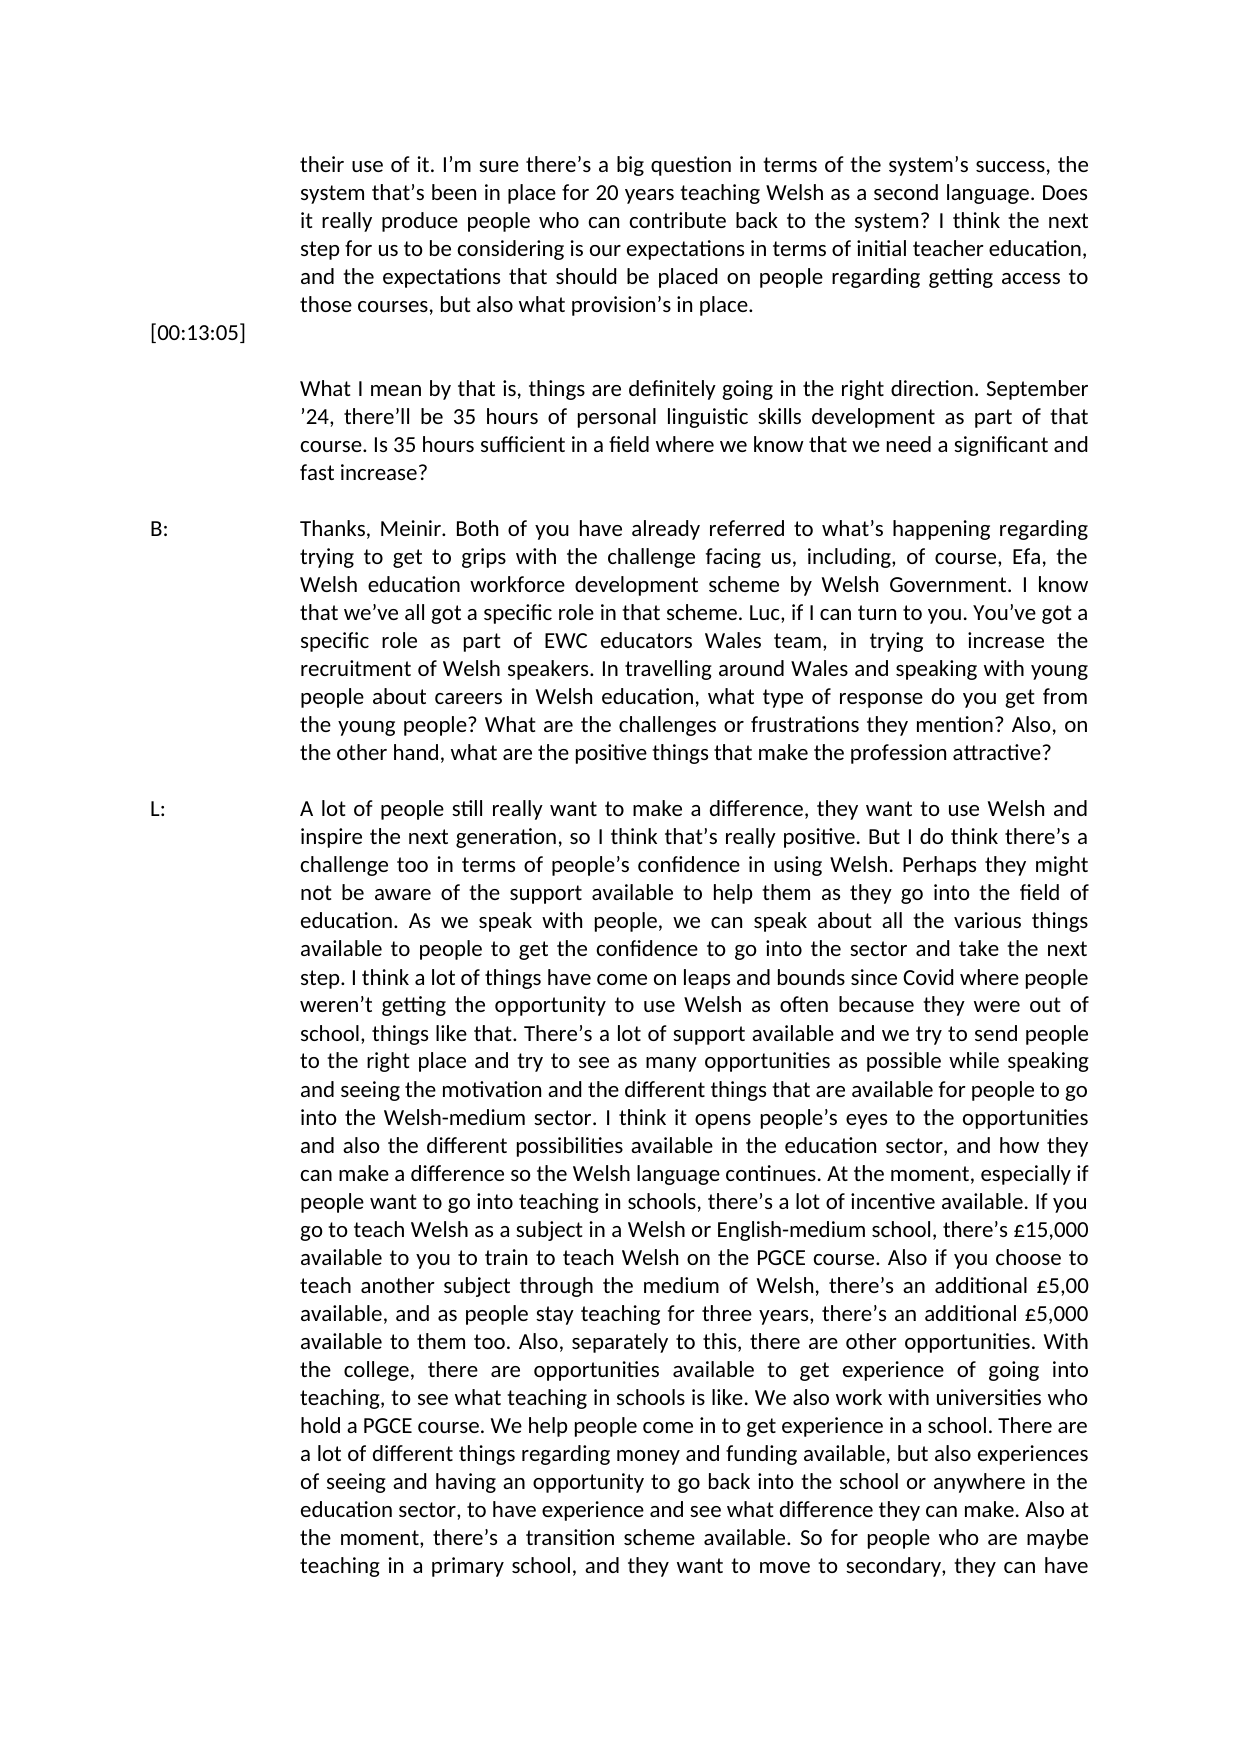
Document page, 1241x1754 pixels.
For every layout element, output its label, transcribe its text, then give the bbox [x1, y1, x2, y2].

text B: Thanks, Meinir. Both of you have already referred to what’s happening regarding trying to get to grips with the challenge facing us, including, of course, Efa, the Welsh education workforce development scheme by Welsh Government. I know that we’ve all got a specific role in that scheme. Luc, if I can turn to you. You’ve got a specific role as part of EWC educators Wales team, in trying to increase the recruitment of Welsh speakers. In travelling around Wales and speaking with young people about careers in Welsh education, what type of response do you get from the young people? What are the challenges or frustrations they mention? Also, on the other hand, what are the positive things that make the profession attractive? [150, 514, 1090, 766]
text their use of it. I’m sure there’s a big question in terms of the system’s success, the system that’s been in place for 20 years teaching Welsh as a second language. Does it really produce people who can contribute back to the system? I think the next step for us to be considering is our expectations in terms of initial teacher education, and the expectations that should be placed on people regarding getting access to those courses, but also what provision’s in place. [150, 150, 1090, 318]
text What I mean by that is, things are definitely going in the right direction. September ’24, there’ll be 35 hours of personal linguistic skills development as part of that course. Is 35 hours sufficient in a field where we know that we need a significant and fast increase? [150, 374, 1090, 486]
text L: A lot of people still really want to make a difference, they want to use Welsh and inspire the next generation, so I think that’s really positive. But I do think there’s a challenge too in terms of people’s confidence in using Welsh. Perhaps they might not be aware of the support available to help them as they go into the field of education. As we speak with people, we can speak about all the various things available to people to get the confidence to go into the sector and take the next step. I think a lot of things have come on leaps and bounds since Covid where people weren’t getting the opportunity to use Welsh as often because they were out of school, things like that. There’s a lot of support available and we try to send people to the right place and try to see as many opportunities as possible while speaking and seeing the motivation and the different things that are available for people to go into the Welsh-medium sector. I think it opens people’s eyes to the opportunities and also the different possibilities available in the education sector, and how they can make a difference so the Welsh language continues. At the moment, especially if people want to go into teaching in schools, there’s a lot of incentive available. If you go to teach Welsh as a subject in a Welsh or English-medium school, there’s £15,000 available to you to train to teach Welsh on the PGCE course. Also if you choose to teach another subject through the medium of Welsh, there’s an additional £5,00 available, and as people stay teaching for three years, there’s an additional £5,000 available to them too. Also, separately to this, there are other opportunities. With the college, there are opportunities available to get experience of going into teaching, to see what teaching in schools is like. We also work with universities who hold a PGCE course. We help people come in to get experience in a school. There are a lot of different things regarding money and funding available, but also experiences of seeing and having an opportunity to go back into the school or anywhere in the education sector, to have experience and see what difference they can make. Also at the moment, there’s a transition scheme available. So for people who are maybe teaching in a primary school, and they want to move to secondary, they can have [150, 794, 1090, 1579]
text [00:13:05] [150, 318, 1090, 346]
